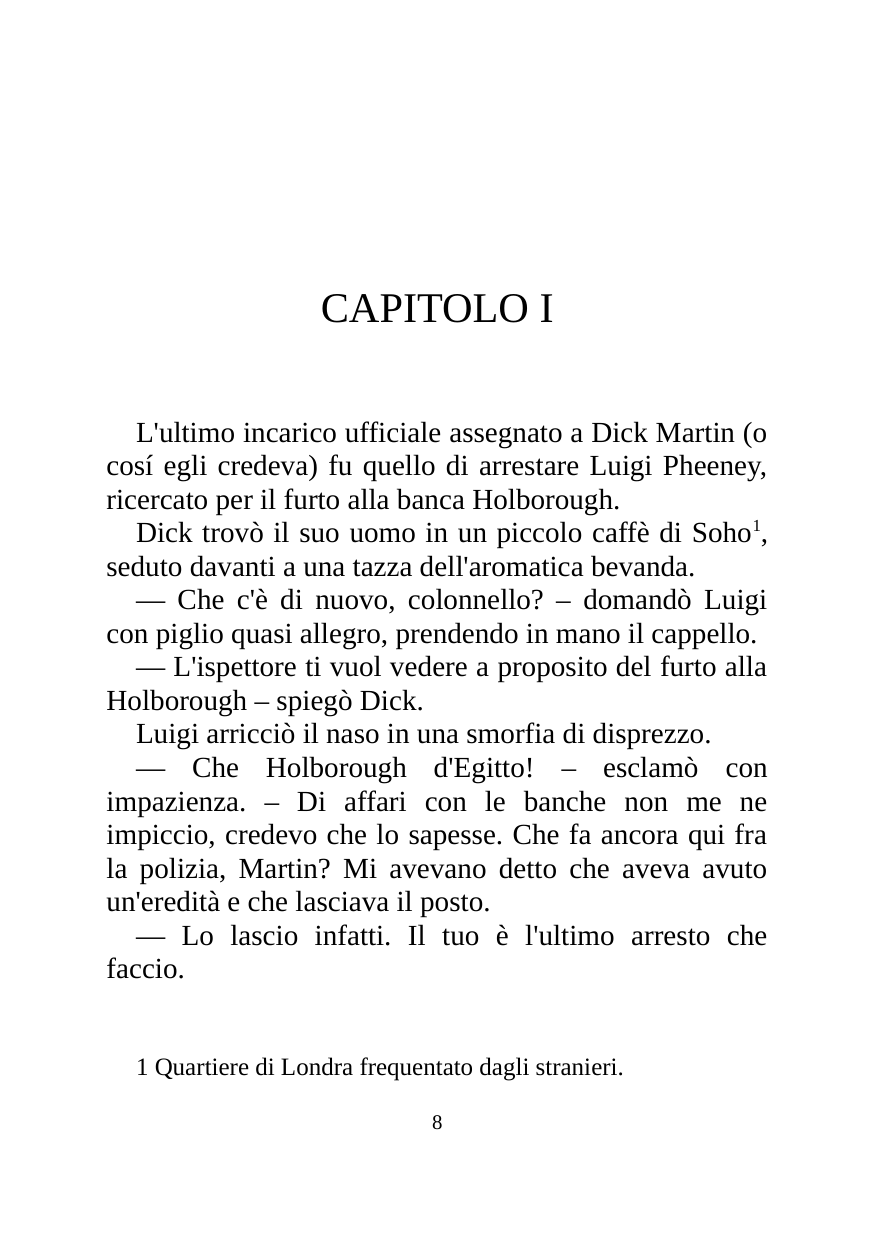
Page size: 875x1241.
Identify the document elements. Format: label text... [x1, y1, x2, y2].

text Luigi arricciò il naso in una smorfia di disprezzo. [106, 717, 768, 750]
text L'ultimo incarico ufficiale assegnato a Dick Martin (o cosí egli credeva) fu quello di arrestare Luigi Pheeney, ricercato per il furto alla banca Holborough. [106, 415, 768, 515]
text — L'ispettore ti vuol vedere a proposito del furto alla Holborough – spiegò Dick. [106, 649, 768, 717]
text Quartiere di Londra frequentato dagli stranieri. [106, 1052, 768, 1080]
text Dick trovò il suo uomo in un piccolo caffè di Soho, seduto davanti a una tazza dell'aromatica bevanda. [106, 515, 768, 582]
subtitle CAPITOLO I [106, 283, 768, 332]
text — Che Holborough d'Egitto! – esclamò con impazienza. – Di affari con le banche non me ne impiccio, credevo che lo sapesse. Che fa ancora qui fra la polizia, Martin? Mi avevano detto che aveva avuto un'eredità e che lasciava il posto. [106, 750, 768, 918]
text — Lo lascio infatti. Il tuo è l'ultimo arresto che faccio. [106, 918, 768, 985]
text — Che c'è di nuovo, colonnello? – domandò Luigi con piglio quasi allegro, prendendo in mano il cappello. [106, 582, 768, 649]
